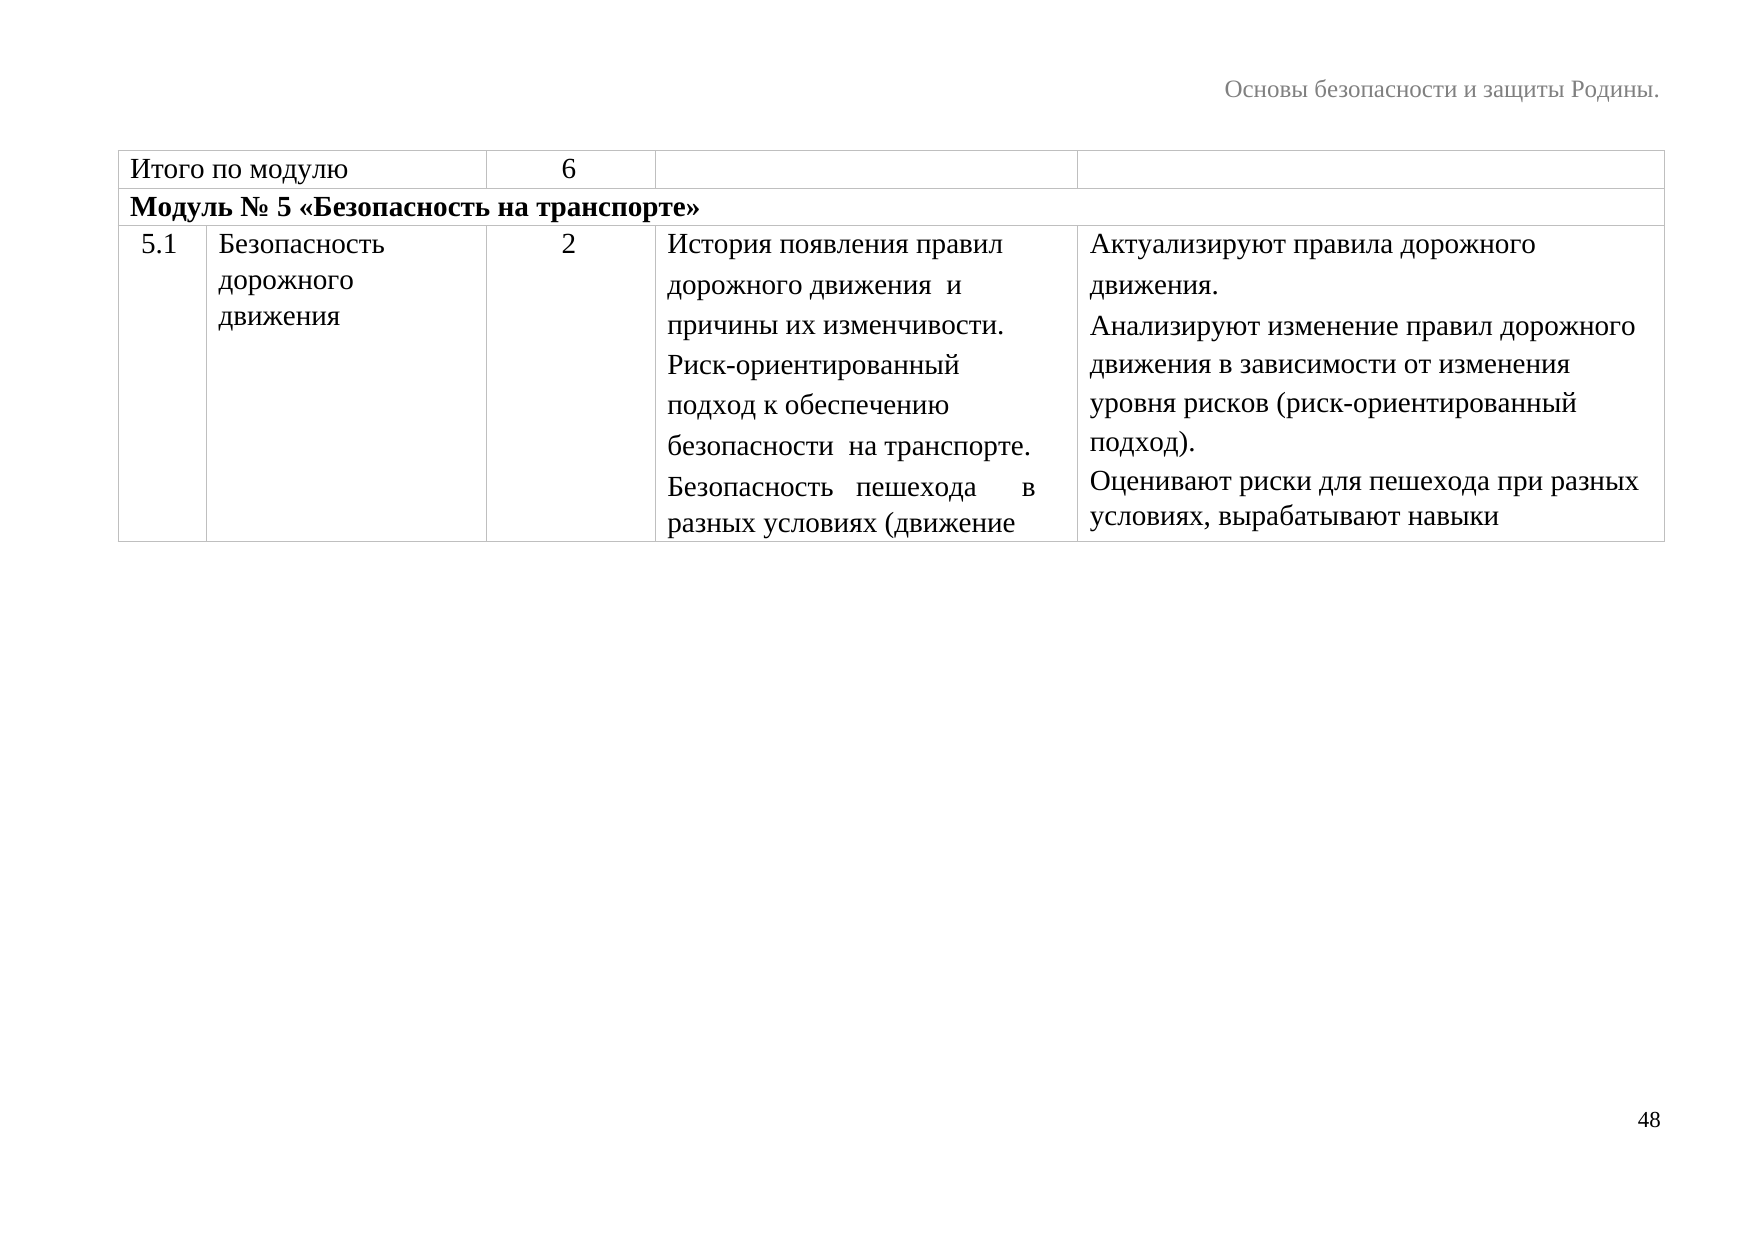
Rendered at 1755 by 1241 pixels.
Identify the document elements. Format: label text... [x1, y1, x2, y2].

table_cell [656, 151, 1077, 187]
table_cell [1078, 151, 1664, 187]
table_cell Безопасность дорожного движения [207, 226, 486, 541]
table_cell 5.1 [119, 226, 206, 541]
table_cell Итого по модулю [119, 151, 486, 187]
table_cell Модуль № 5 «Безопасность на транспорте» [119, 189, 1664, 225]
table_cell 2 [487, 226, 655, 541]
table_cell История появления правил дорожного движения и причины их изменчивости. Риск-ориентированный подход к обеспечению безопасности на транспорте. Безопасность пешехода в разных условиях (движение [656, 226, 1077, 541]
table_cell 6 [487, 151, 655, 187]
table_cell Актуализируют правила дорожного движения. Анализируют изменение правил дорожного движения в зависимости от изменения уровня рисков (риск-ориентированный подход). Оценивают риски для пешехода при разных условиях, вырабатывают навыки [1078, 226, 1664, 541]
